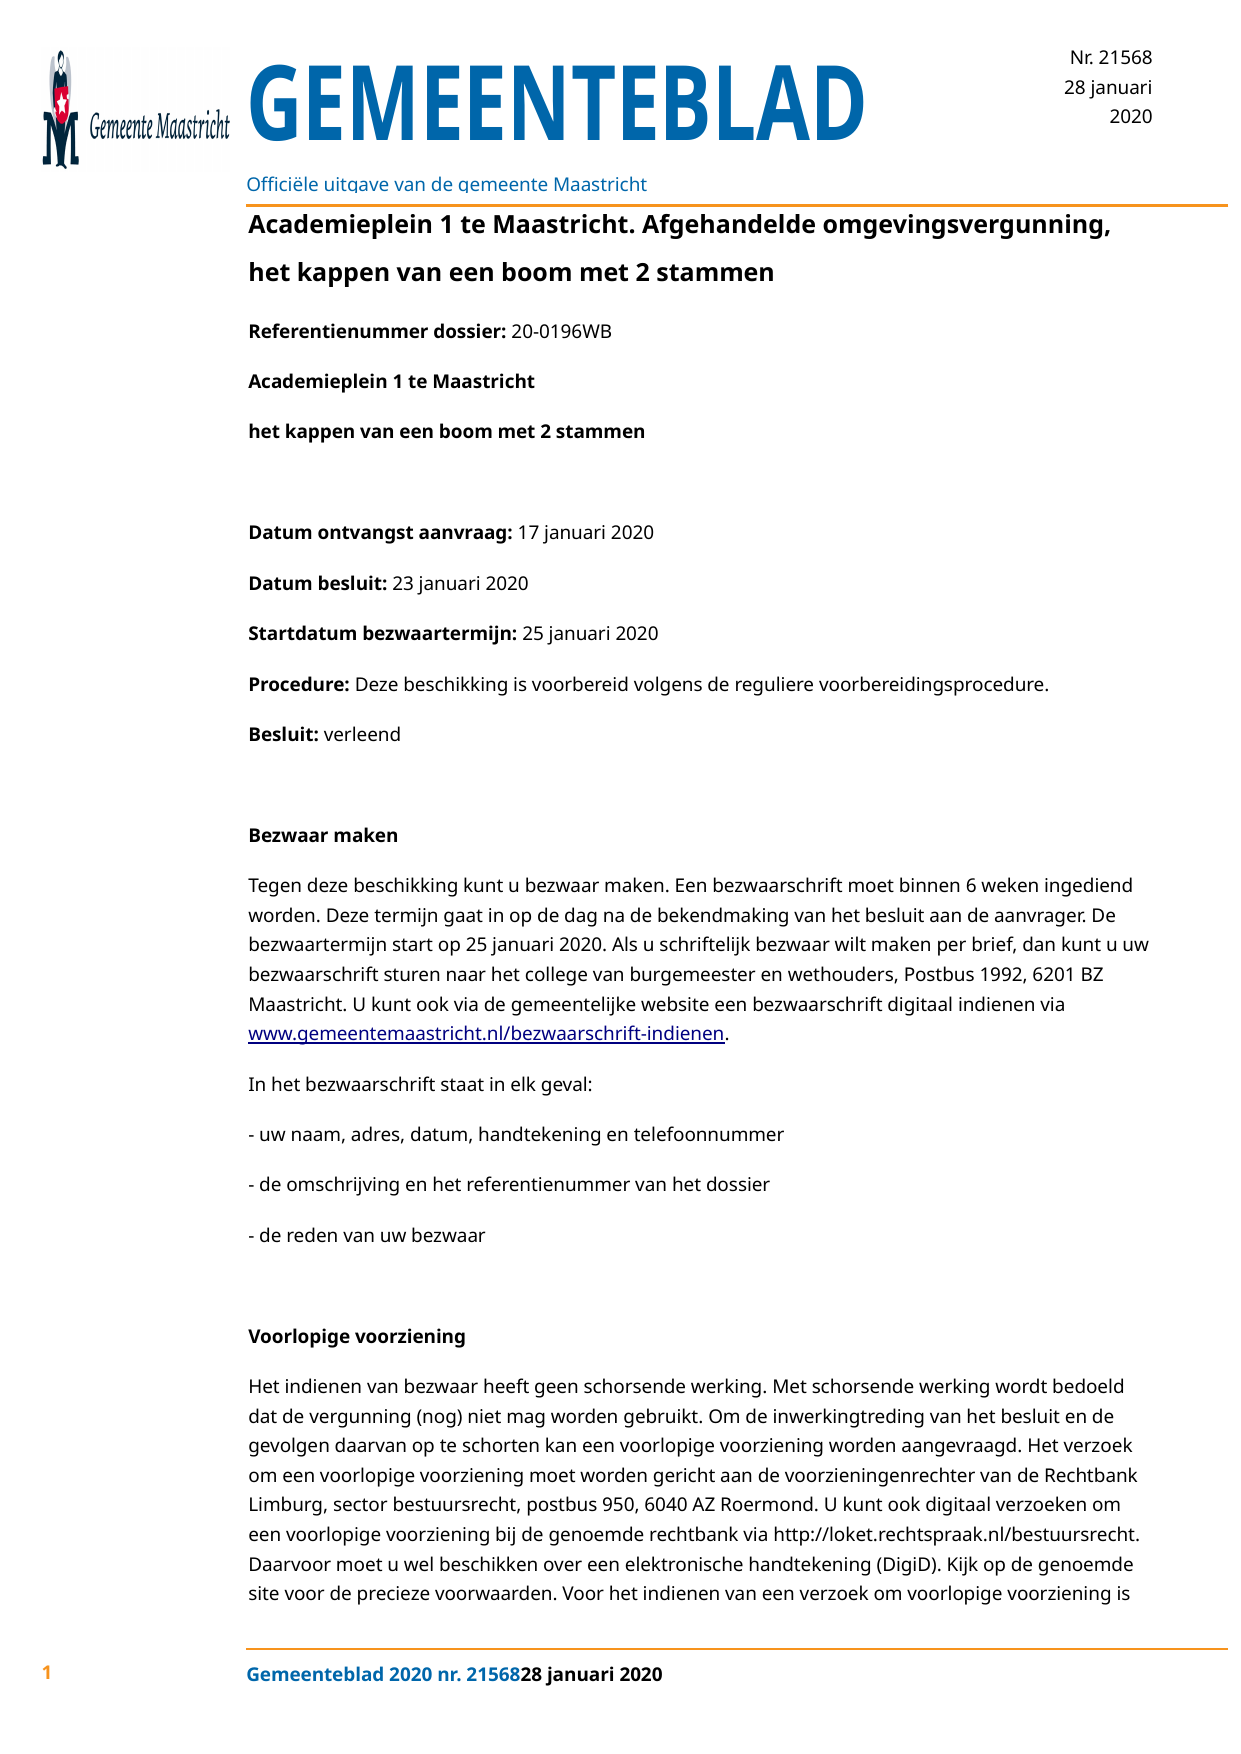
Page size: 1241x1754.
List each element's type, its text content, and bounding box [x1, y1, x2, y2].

text - uw naam, adres, datum, handtekening en telefoonnummer [248, 1121, 1152, 1147]
text Besluit: verleend [248, 721, 1152, 747]
text Referentienummer dossier: 20-0196WB [248, 318, 1152, 344]
text Academieplein 1 te Maastricht [248, 368, 1152, 394]
text het kappen van een boom met 2 stammen [248, 419, 1152, 444]
text Datum besluit: 23 januari 2020 [248, 570, 1152, 596]
text Tegen deze beschikking kunt u bezwaar maken. Een bezwaarschrift moet binnen 6 weken ingediend worden. Deze termijn gaat in op de dag na de bekendmaking van het besluit aan de aanvrager. De bezwaartermijn start op 25 januari 2020. Als u schriftelijk bezwaar wilt maken per brief, dan kunt u uw bezwaarschrift sturen naar het college van burgemeester en wethouders, Postbus 1992, 6201 BZ Maastricht. U kunt ook via de gemeentelijke website een bezwaarschrift digitaal indienen via www.gemeentemaastricht.nl/bezwaarschrift-indienen. [248, 872, 1152, 1046]
picture [41, 47, 231, 172]
text - de reden van uw bezwaar [248, 1222, 1152, 1248]
text Datum ontvangst aanvraag: 17 januari 2020 [248, 519, 1152, 545]
text Het indienen van bezwaar heeft geen schorsende werking. Met schorsende werking wordt bedoeld dat de vergunning (nog) niet mag worden gebruikt. Om de inwerkingtreding van het besluit en de gevolgen daarvan op te schorten kan een voorlopige voorziening worden aangevraagd. Het verzoek om een voorlopige voorziening moet worden gericht aan de voorzieningenrechter van de Rechtbank Limburg, sector bestuursrecht, postbus 950, 6040 AZ Roermond. U kunt ook digitaal verzoeken om een voorlopige voorziening bij de genoemde rechtbank via http://loket.rechtspraak.nl/bestuursrecht. Daarvoor moet u wel beschikken over een elektronische handtekening (DigiD). Kijk op de genoemde site voor de precieze voorwaarden. Voor het indienen van een verzoek om voorlopige voorziening is [248, 1373, 1152, 1606]
text In het bezwaarschrift staat in elk geval: [248, 1071, 1152, 1097]
text Voorlopige voorziening [248, 1323, 1152, 1349]
text Bezwaar maken [248, 822, 1152, 848]
text Startdatum bezwaartermijn: 25 januari 2020 [248, 620, 1152, 646]
text Academieplein 1 te Maastricht. Afgehandelde omgevingsvergunning, het kappen van een boom met 2 stammen [248, 207, 1152, 288]
text - de omschrijving en het referentienummer van het dossier [248, 1172, 1152, 1197]
text Procedure: Deze beschikking is voorbereid volgens de reguliere voorbereidingsprocedure. [248, 671, 1152, 697]
